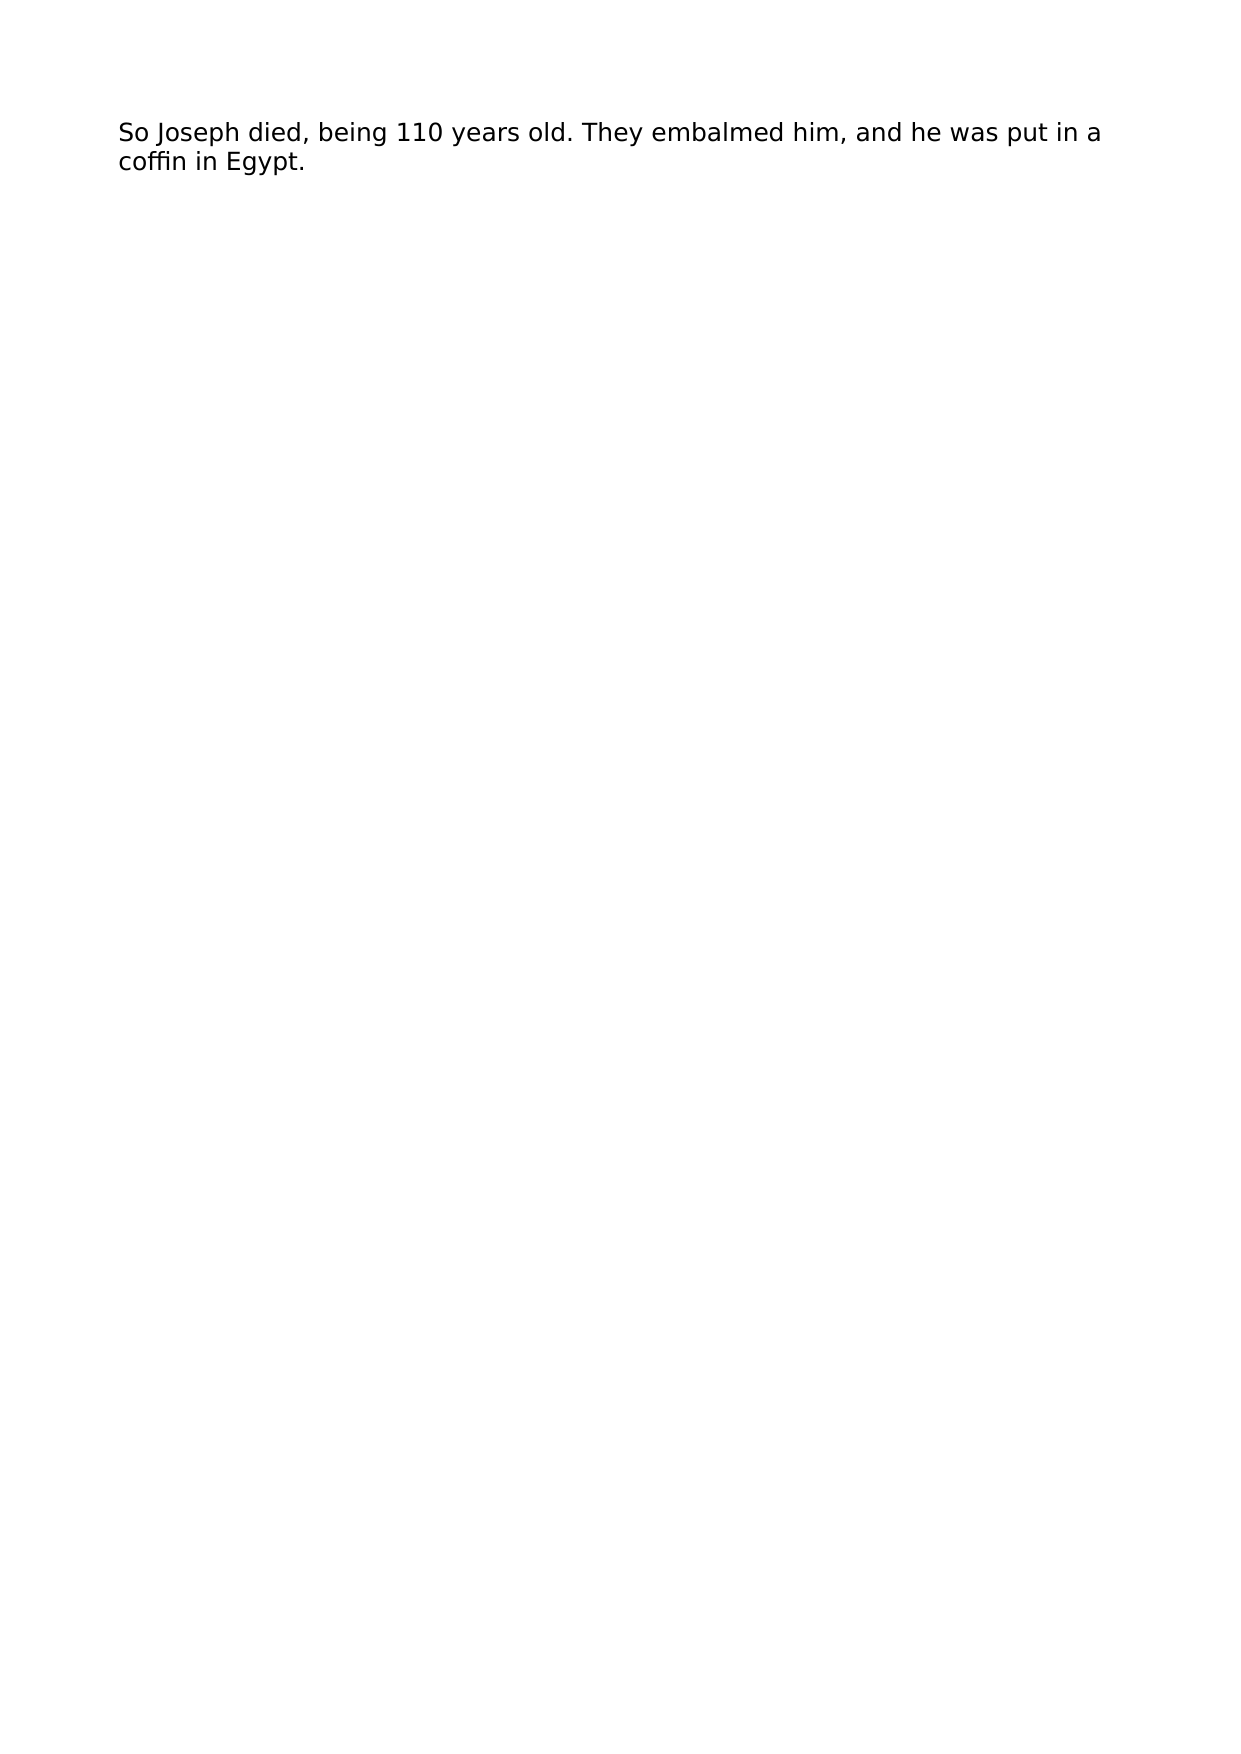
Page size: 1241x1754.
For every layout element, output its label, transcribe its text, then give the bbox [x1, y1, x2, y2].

text So Joseph died, being 110 years old. They embalmed him, and he was put in a coffin in Egypt. [118, 118, 1122, 176]
